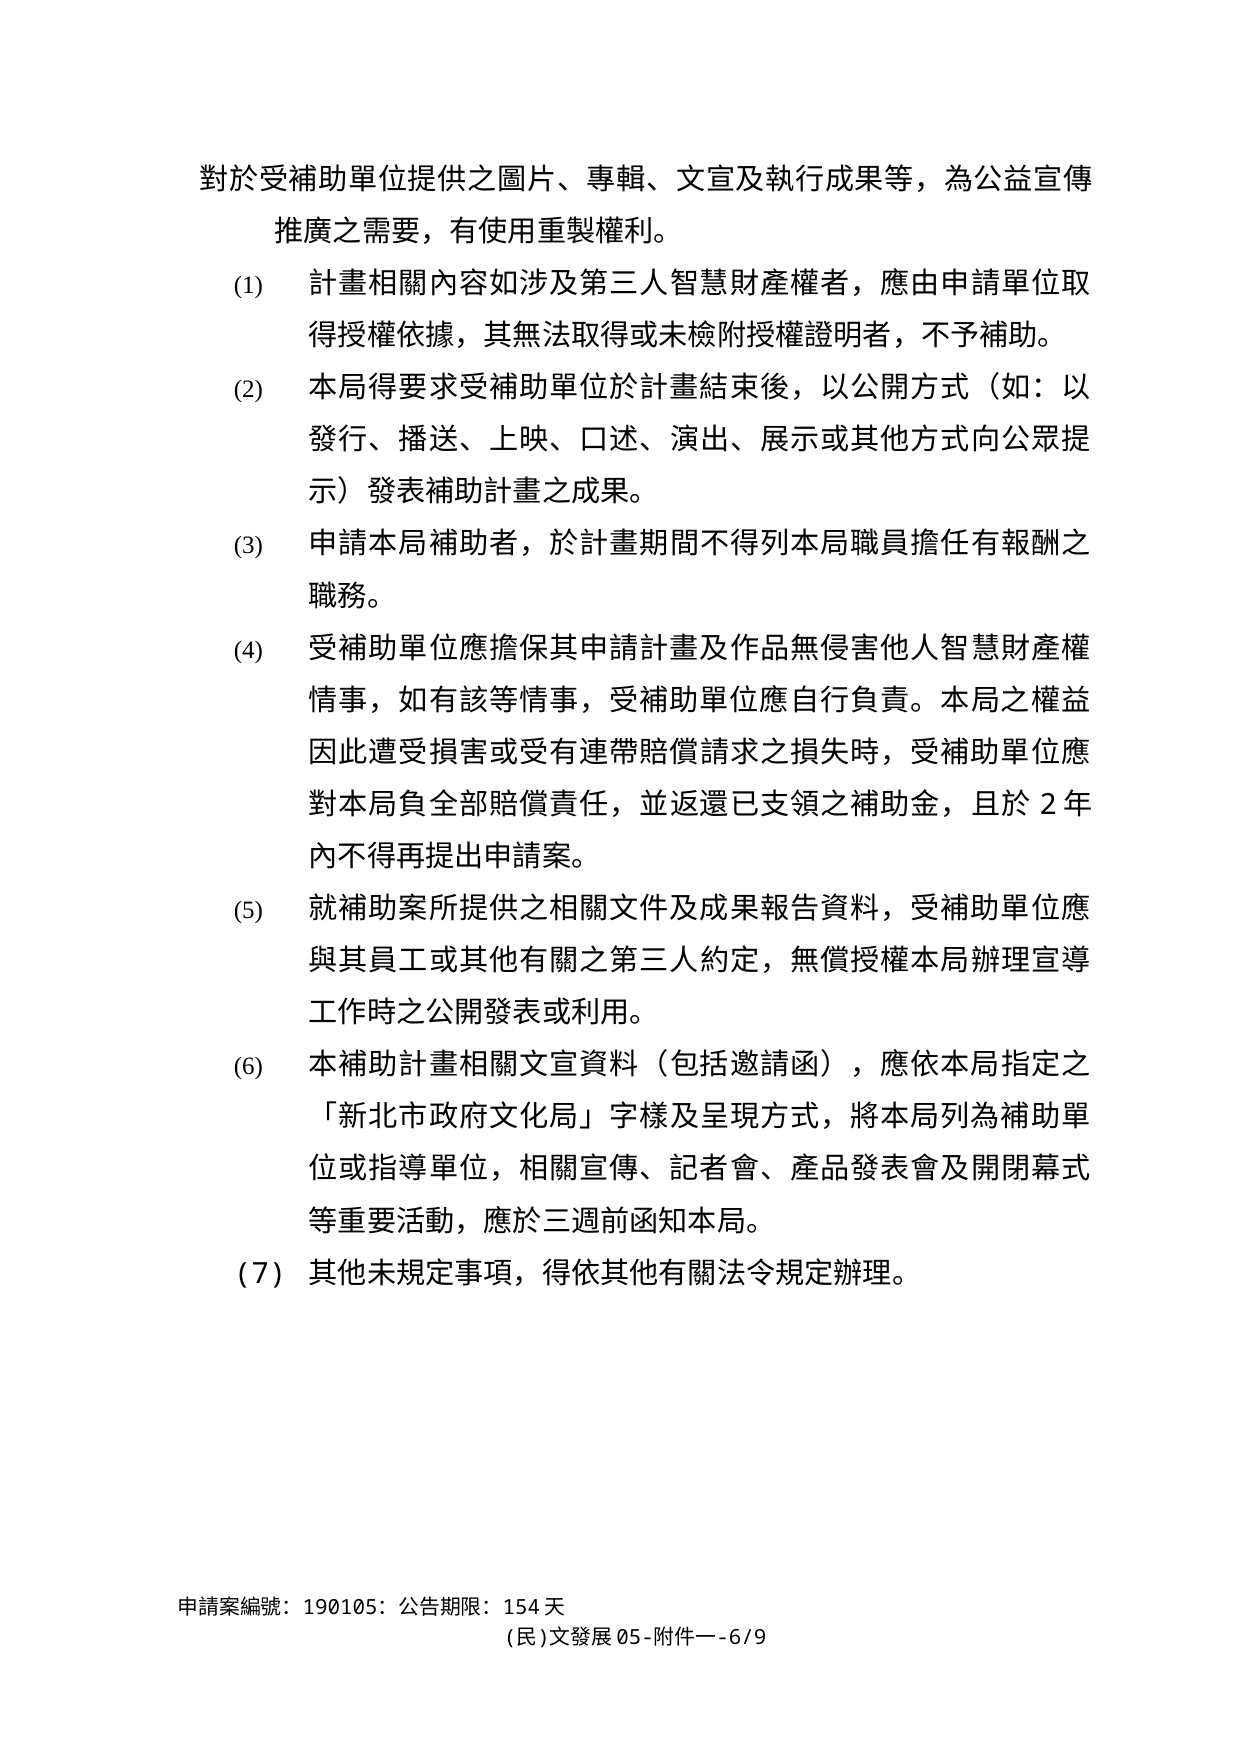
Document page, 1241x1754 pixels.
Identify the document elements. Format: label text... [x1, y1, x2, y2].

list 計畫相關內容如涉及第三人智慧財產權者，應由申請單位取得授權依據，其無法取得或未檢附授權證明者，不予補助。 [233, 252, 1092, 356]
list 申請本局補助者，於計畫期間不得列本局職員擔任有報酬之職務。 [233, 512, 1092, 616]
list 本局得要求受補助單位於計畫結束後，以公開方式（如：以發行、播送、上映、口述、演出、展示或其他方式向公眾提示）發表補助計畫之成果。 [233, 356, 1092, 512]
list 就補助案所提供之相關文件及成果報告資料，受補助單位應與其員工或其他有關之第三人約定，無償授權本局辦理宣導工作時之公開發表或利用。 [233, 877, 1092, 1033]
text 對於受補助單位提供之圖片、專輯、文宣及執行成果等，為公益宣傳推廣之需要，有使用重製權利。 [199, 148, 1092, 252]
list 本補助計畫相關文宣資料（包括邀請函），應依本局指定之「新北市政府文化局」字樣及呈現方式，將本局列為補助單位或指導單位，相關宣傳、記者會、產品發表會及開閉幕式等重要活動，應於三週前函知本局。 [233, 1033, 1092, 1241]
list 受補助單位應擔保其申請計畫及作品無侵害他人智慧財產權情事，如有該等情事，受補助單位應自行負責。本局之權益因此遭受損害或受有連帶賠償請求之損失時，受補助單位應對本局負全部賠償責任，並返還已支領之補助金，且於2年內不得再提出申請案。 [233, 616, 1092, 877]
list 其他未規定事項，得依其他有關法令規定辦理。 [233, 1241, 1092, 1293]
